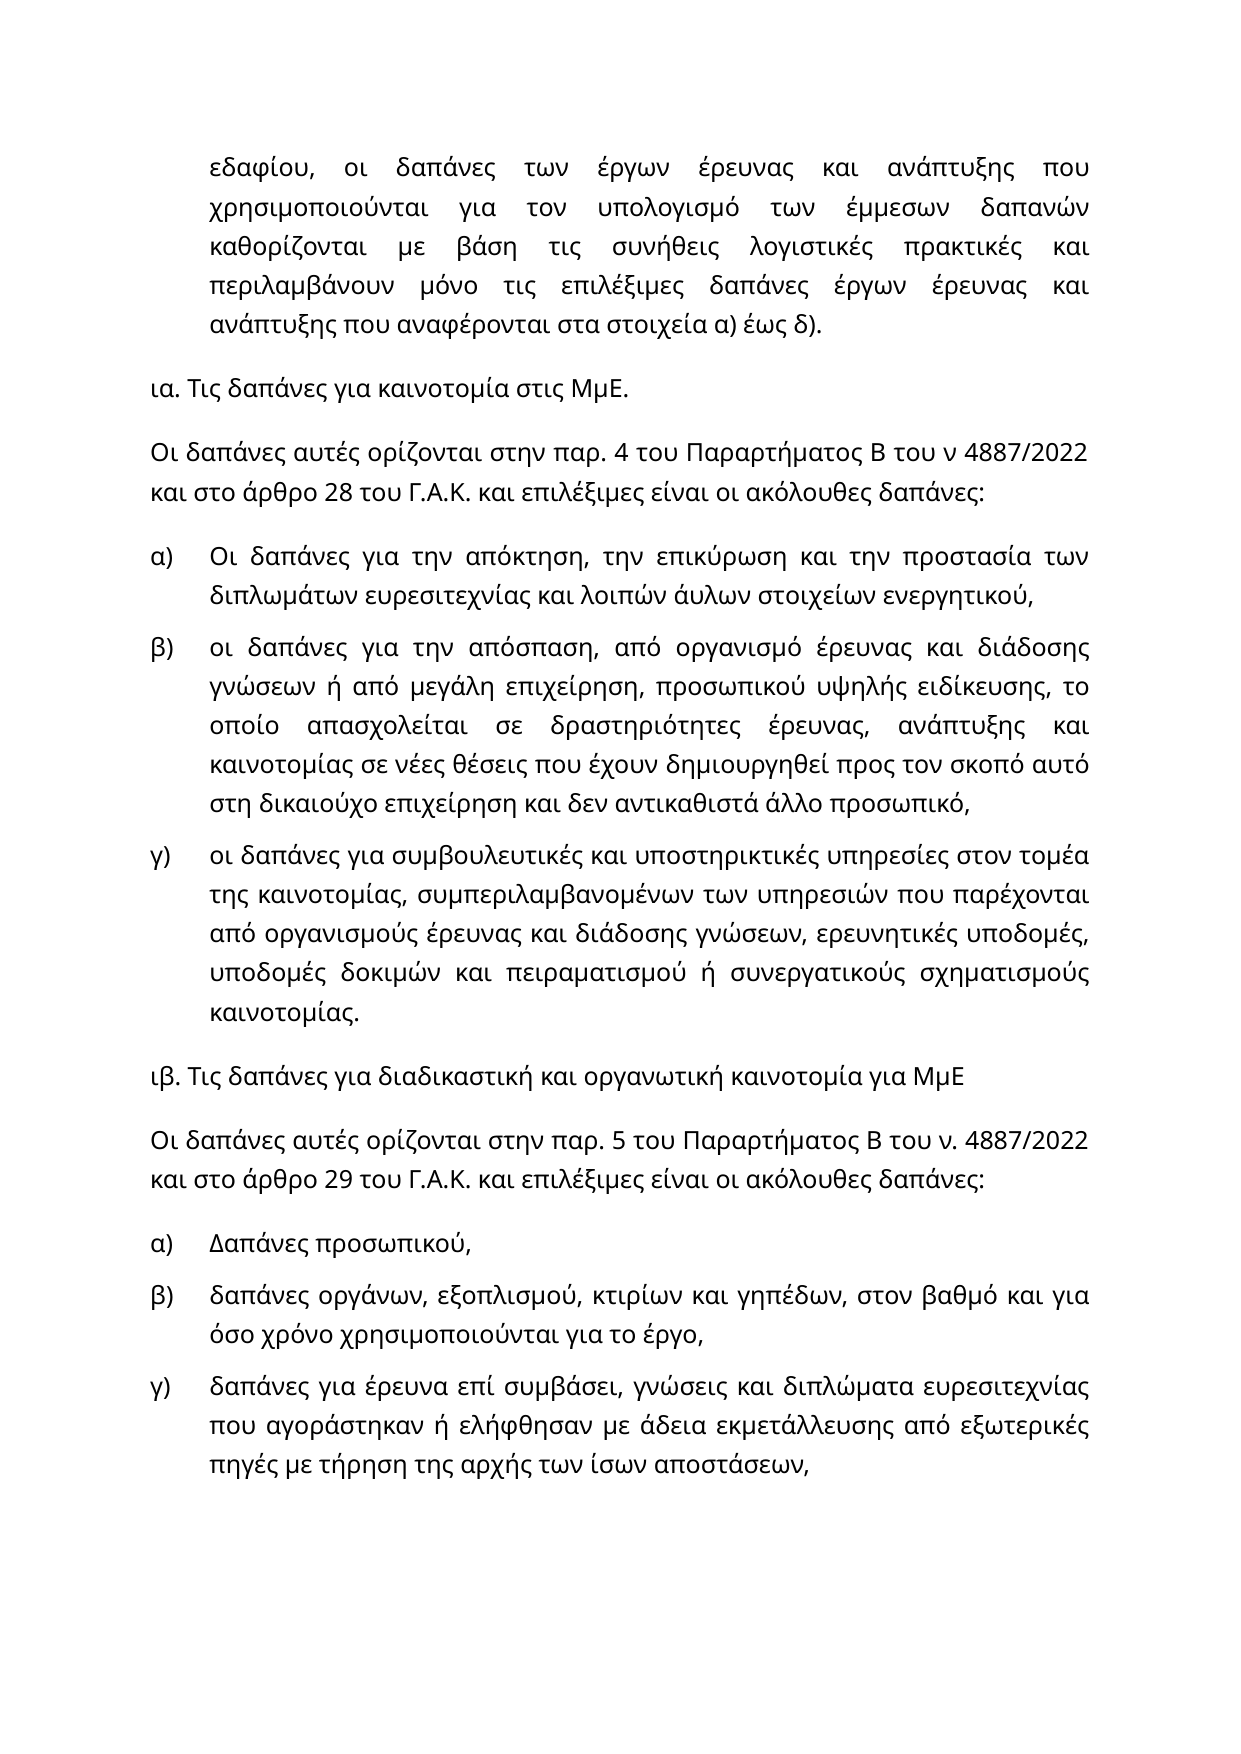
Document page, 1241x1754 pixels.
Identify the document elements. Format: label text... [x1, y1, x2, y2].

list γ) δαπάνες για έρευνα επί συμβάσει, γνώσεις και διπλώματα ευρεσιτεχνίας που αγοράστηκαν ή ελήφθησαν με άδεια εκμετάλλευσης από εξωτερικές πηγές με τήρηση της αρχής των ίσων αποστάσεων, [150, 1368, 1090, 1481]
list α) Δαπάνες προσωπικού, [150, 1226, 1090, 1260]
text Οι δαπάνες αυτές ορίζονται στην παρ. 5 του Παραρτήματος Β του ν. 4887/2022 και στο άρθρο 29 του Γ.Α.Κ. και επιλέξιμες είναι οι ακόλουθες δαπάνες: [150, 1122, 1090, 1196]
text ια. Τις δαπάνες για καινοτομία στις ΜμΕ. [150, 371, 1090, 405]
text Οι δαπάνες αυτές ορίζονται στην παρ. 4 του Παραρτήματος Β του ν 4887/2022 και στο άρθρο 28 του Γ.Α.Κ. και επιλέξιμες είναι οι ακόλουθες δαπάνες: [150, 435, 1090, 508]
list α) Οι δαπάνες για την απόκτηση, την επικύρωση και την προστασία των διπλωμάτων ευρεσιτεχνίας και λοιπών άυλων στοιχείων ενεργητικού, [150, 538, 1090, 612]
text ιβ. Τις δαπάνες για διαδικαστική και οργανωτική καινοτομία για ΜμΕ [150, 1058, 1090, 1092]
list γ) οι δαπάνες για συμβουλευτικές και υποστηρικτικές υπηρεσίες στον τομέα της καινοτομίας, συμπεριλαμβανομένων των υπηρεσιών που παρέχονται από οργανισμούς έρευνας και διάδοσης γνώσεων, ερευνητικές υποδομές, υποδομές δοκιμών και πειραματισμού ή συνεργατικούς σχηματισμούς καινοτομίας. [150, 837, 1090, 1028]
list β) δαπάνες οργάνων, εξοπλισμού, κτιρίων και γηπέδων, στον βαθμό και για όσο χρόνο χρησιμοποιούνται για το έργο, [150, 1277, 1090, 1351]
list β) οι δαπάνες για την απόσπαση, από οργανισμό έρευνας και διάδοσης γνώσεων ή από μεγάλη επιχείρηση, προσωπικού υψηλής ειδίκευσης, το οποίο απασχολείται σε δραστηριότητες έρευνας, ανάπτυξης και καινοτομίας σε νέες θέσεις που έχουν δημιουργηθεί προς τον σκοπό αυτό στη δικαιούχο επιχείρηση και δεν αντικαθιστά άλλο προσωπικό, [150, 629, 1090, 820]
list εδαφίου, οι δαπάνες των έργων έρευνας και ανάπτυξης που χρησιμοποιούνται για τον υπολογισμό των έμμεσων δαπανών καθορίζονται με βάση τις συνήθεις λογιστικές πρακτικές και περιλαμβάνουν μόνο τις επιλέξιμες δαπάνες έργων έρευνας και ανάπτυξης που αναφέρονται στα στοιχεία α) έως δ). [150, 150, 1090, 341]
